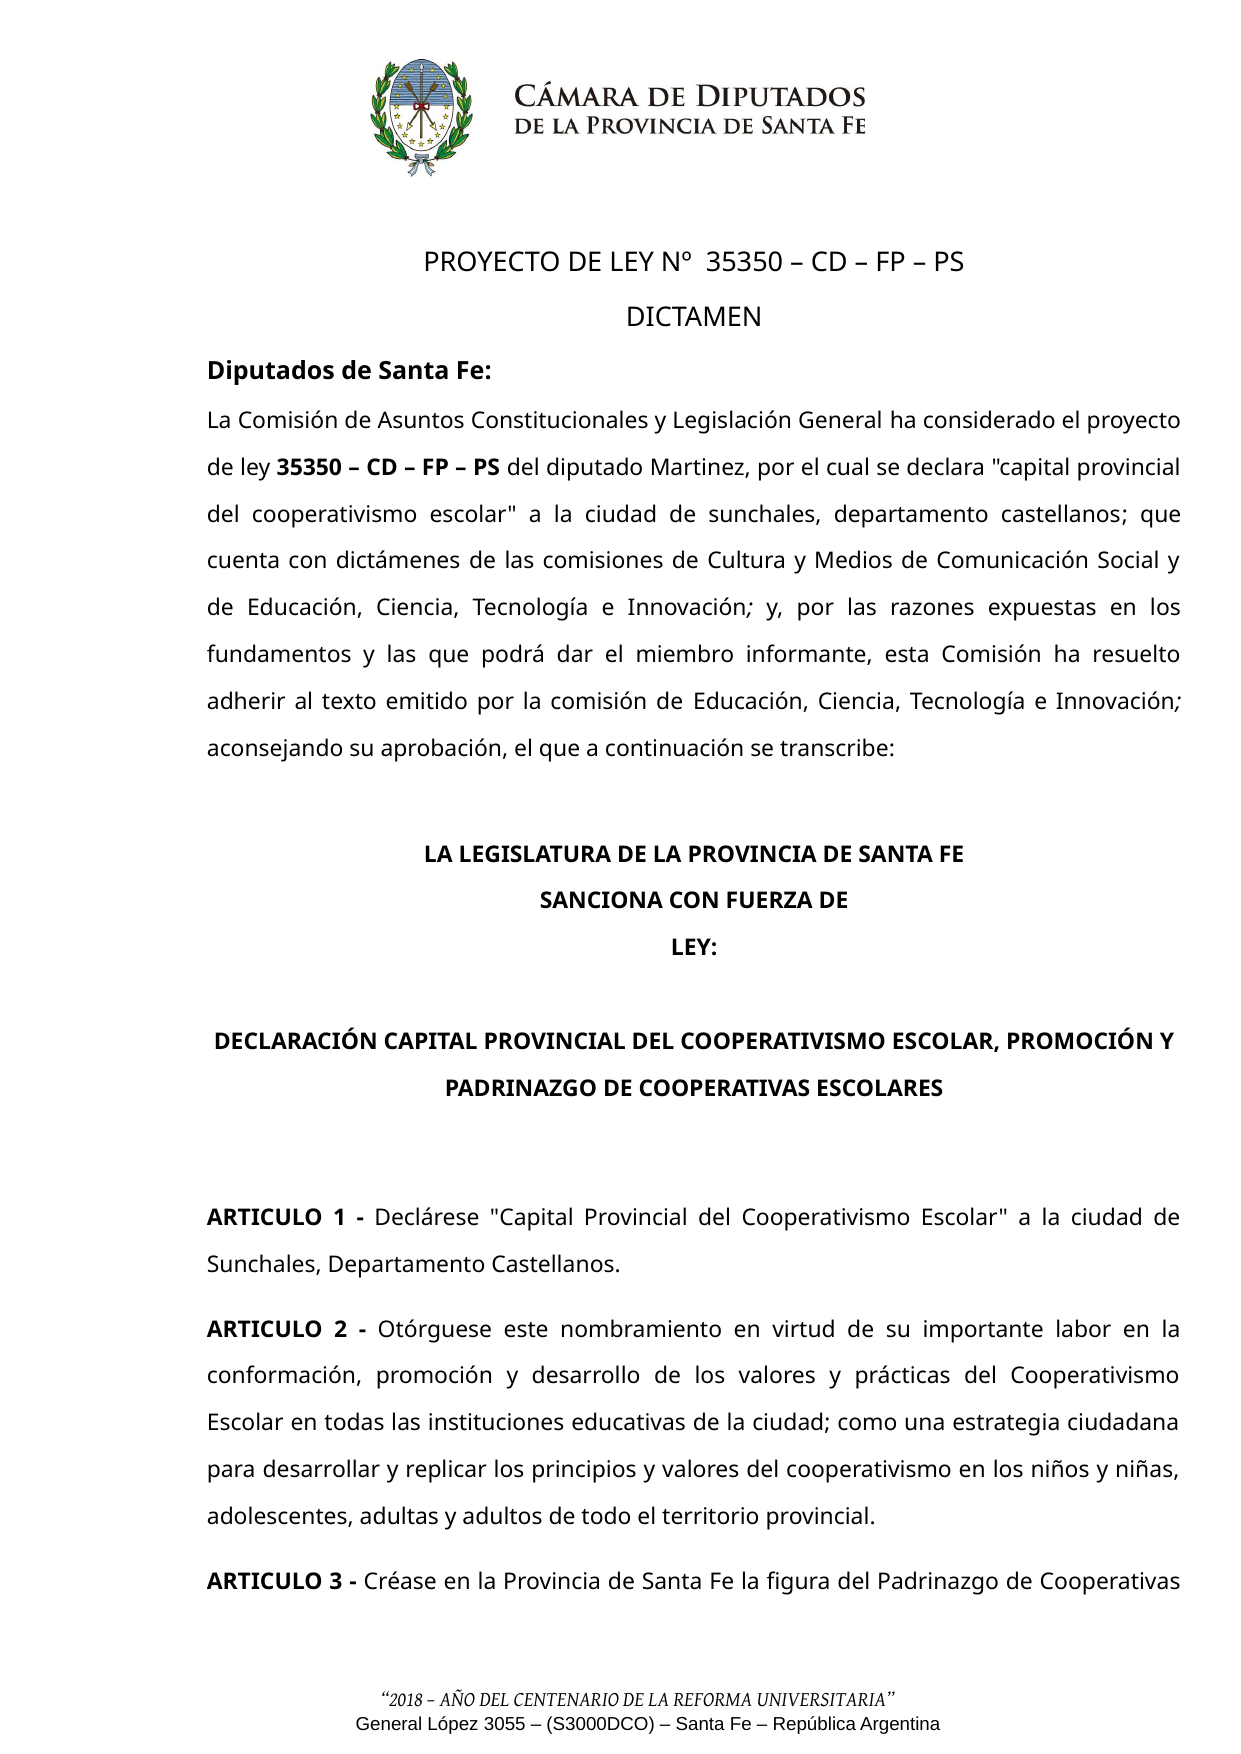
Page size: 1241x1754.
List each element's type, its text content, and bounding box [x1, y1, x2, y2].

text LA LEGISLATURA DE LA PROVINCIA DE SANTA FE [207, 838, 1181, 869]
text DECLARACIÓN CAPITAL PROVINCIAL DEL COOPERATIVISMO ESCOLAR, PROMOCIÓN Y PADRINAZGO DE COOPERATIVAS ESCOLARES [207, 1025, 1181, 1103]
text Diputados de Santa Fe: [207, 353, 1181, 387]
text SANCIONA CON FUERZA DE [207, 884, 1181, 916]
picture [370, 59, 866, 181]
text DICTAMEN [207, 297, 1181, 334]
text La Comisión de Asuntos Constitucionales y Legislación General ha considerado el proyecto de ley 35350 – CD – FP – PS del diputado Martinez, por el cual se declara "capital provincial del cooperativismo escolar" a la ciudad de sunchales, departamento castellanos; que cuenta con dictámenes de las comisiones de Cultura y Medios de Comunicación Social y de Educación, Ciencia, Tecnología e Innovación; y, por las razones expuestas en los fundamentos y las que podrá dar el miembro informante, esta Comisión ha resuelto adherir al texto emitido por la comisión de Educación, Ciencia, Tecnología e Innovación; aconsejando su aprobación, el que a continuación se transcribe: [207, 404, 1181, 763]
text PROYECTO DE LEY Nº 35350 – CD – FP – PS [207, 242, 1181, 279]
text ARTICULO 3 - Créase en la Provincia de Santa Fe la figura del Padrinazgo de Cooperativas [207, 1565, 1181, 1596]
text ARTICULO 2 - Otórguese este nombramiento en virtud de su importante labor en la conformación, promoción y desarrollo de los valores y prácticas del Cooperativismo Escolar en todas las instituciones educativas de la ciudad; como una estrategia ciudadana para desarrollar y replicar los principios y valores del cooperativismo en los niños y niñas, adolescentes, adultas y adultos de todo el territorio provincial. [207, 1313, 1181, 1531]
text LEY: [207, 931, 1181, 963]
text ARTICULO 1 - Declárese "Capital Provincial del Cooperativismo Escolar" a la ciudad de Sunchales, Departamento Castellanos. [207, 1201, 1181, 1279]
